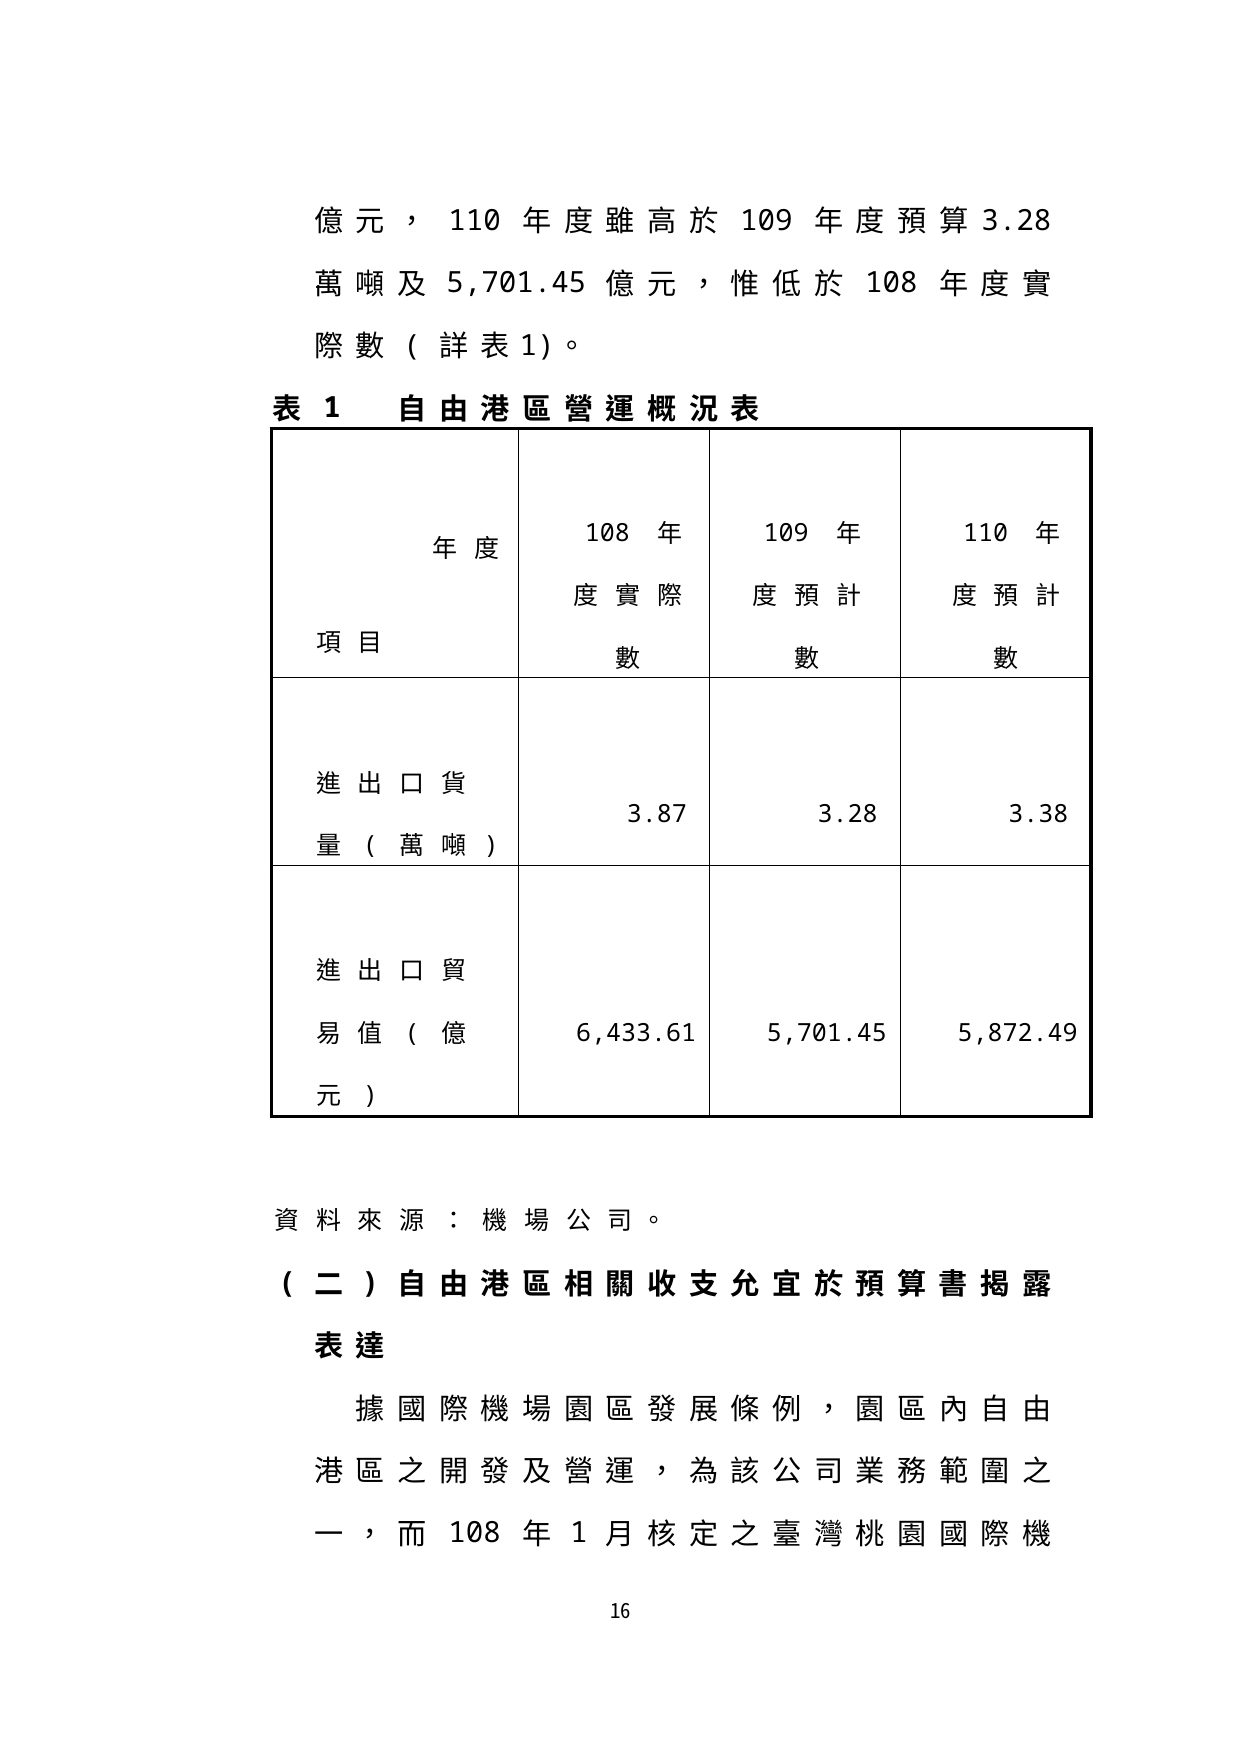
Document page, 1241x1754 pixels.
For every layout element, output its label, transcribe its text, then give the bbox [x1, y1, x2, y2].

text 億元，110年度雖高於109年度預算3.28萬噸及5,701.45億元，惟低於108年度實際數(詳表1)。 [271, 177, 1058, 365]
table_cell 6,433.61 [519, 866, 709, 1115]
table_cell 進出口貨量(萬噸) [273, 678, 518, 865]
text 資料來源：機場公司。 [256, 1177, 1058, 1240]
table_cell 3.38 [901, 678, 1089, 865]
table_header 110年度預計數 [901, 430, 1089, 677]
text 據國際機場園區發展條例，園區內自由港區之開發及營運，為該公司業務範圍之一，而108年1月核定之臺灣桃園國際機 [271, 1365, 1058, 1552]
table_cell 進出口貿易值(億元) [273, 866, 518, 1115]
table_cell 3.87 [519, 678, 709, 865]
table_header 年度 項目 [273, 430, 518, 677]
table_header 109年度預計數 [710, 430, 900, 677]
table_cell 3.28 [710, 678, 900, 865]
text (二)自由港區相關收支允宜於預算書揭露表達 [242, 1240, 1058, 1365]
table_header 108年度實際數 [519, 430, 709, 677]
text 表1 自由港區營運概況表 [256, 365, 1058, 427]
table_cell 5,701.45 [710, 866, 900, 1115]
table_cell 5,872.49 [901, 866, 1089, 1115]
